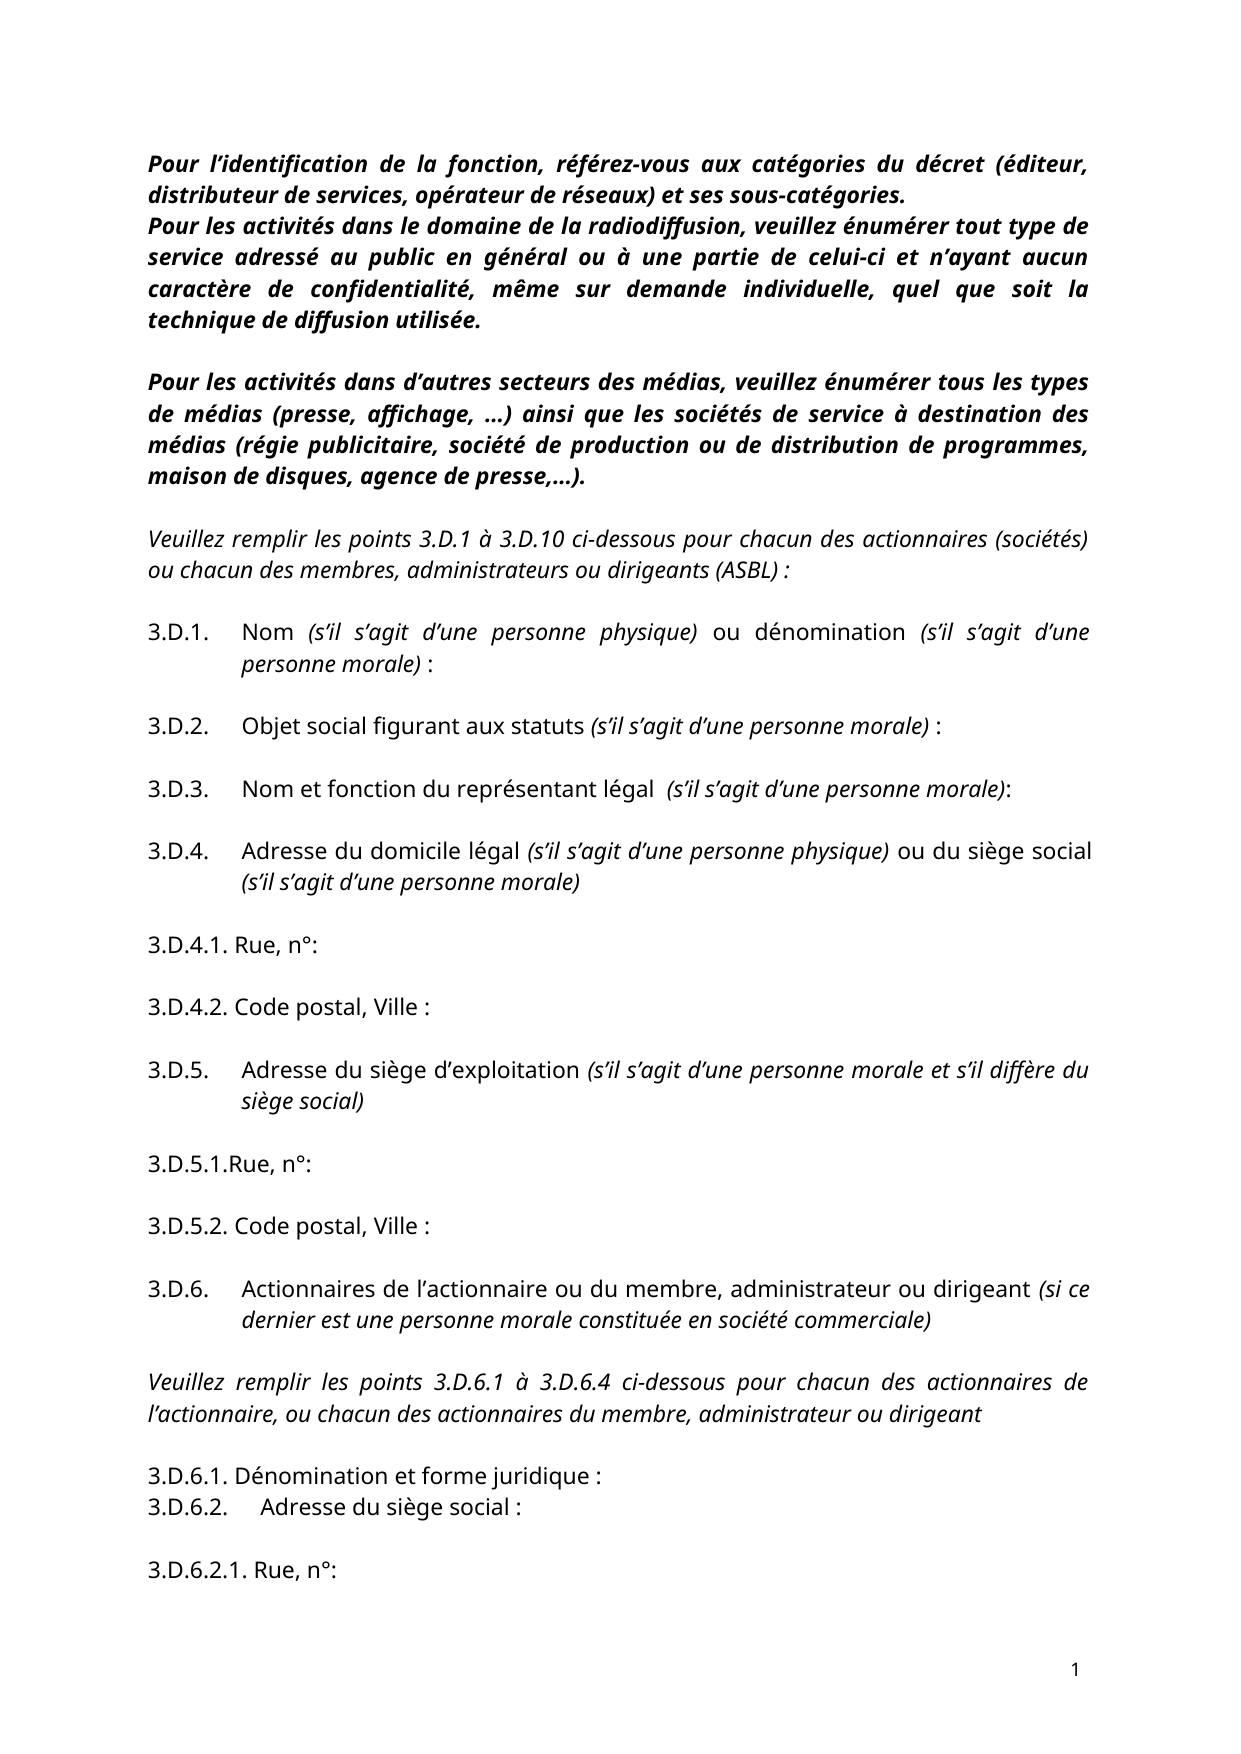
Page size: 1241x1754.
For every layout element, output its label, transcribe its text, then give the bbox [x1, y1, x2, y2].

text 3.D.2. Objet social figurant aux statuts (s’il s’agit d’une personne morale) : [148, 710, 1092, 741]
text 3.D.6.1. Dénomination et forme juridique : [148, 1460, 1092, 1491]
text Veuillez remplir les points 3.D.6.1 à 3.D.6.4 ci-dessous pour chacun des actionnaires de l’actionnaire, ou chacun des actionnaires du membre, administrateur ou dirigeant [148, 1366, 1092, 1429]
text 3.D.4.1. Rue, n°: [148, 929, 1092, 960]
text 3.D.6. Actionnaires de l’actionnaire ou du membre, administrateur ou dirigeant (si ce dernier est une personne morale constituée en société commerciale) [148, 1273, 1092, 1335]
text Pour les activités dans d’autres secteurs des médias, veuillez énumérer tous les types de médias (presse, affichage, …) ainsi que les sociétés de service à destination des médias (régie publicitaire, société de production ou de distribution de programmes, maison de disques, agence de presse,…). [148, 366, 1092, 491]
text 3.D.6.2. Adresse du siège social : [148, 1491, 1092, 1523]
text 3.D.3. Nom et fonction du représentant légal (s’il s’agit d’une personne morale): [148, 773, 1092, 804]
text 3.D.5.1.Rue, n°: [148, 1148, 1092, 1179]
text Pour les activités dans le domaine de la radiodiffusion, veuillez énumérer tout type de service adressé au public en général ou à une partie de celui-ci et n’ayant aucun caractère de confidentialité, même sur demande individuelle, quel que soit la technique de diffusion utilisée. [148, 210, 1092, 335]
text Pour l’identification de la fonction, référez-vous aux catégories du décret (éditeur, distributeur de services, opérateur de réseaux) et ses sous-catégories. [148, 148, 1092, 210]
text 3.D.5.2. Code postal, Ville : [148, 1210, 1092, 1241]
text 3.D.1. Nom (s’il s’agit d’une personne physique) ou dénomination (s’il s’agit d’une personne morale) : [148, 616, 1092, 679]
text 3.D.4.2. Code postal, Ville : [148, 991, 1092, 1023]
text 3.D.6.2.1. Rue, n°: [148, 1554, 1092, 1585]
text Veuillez remplir les points 3.D.1 à 3.D.10 ci-dessous pour chacun des actionnaires (sociétés) ou chacun des membres, administrateurs ou dirigeants (ASBL) : [148, 523, 1092, 585]
text 3.D.5. Adresse du siège d’exploitation (s’il s’agit d’une personne morale et s’il diffère du siège social) [148, 1054, 1092, 1116]
text 3.D.4. Adresse du domicile légal (s’il s’agit d’une personne physique) ou du siège social (s’il s’agit d’une personne morale) [148, 835, 1092, 898]
